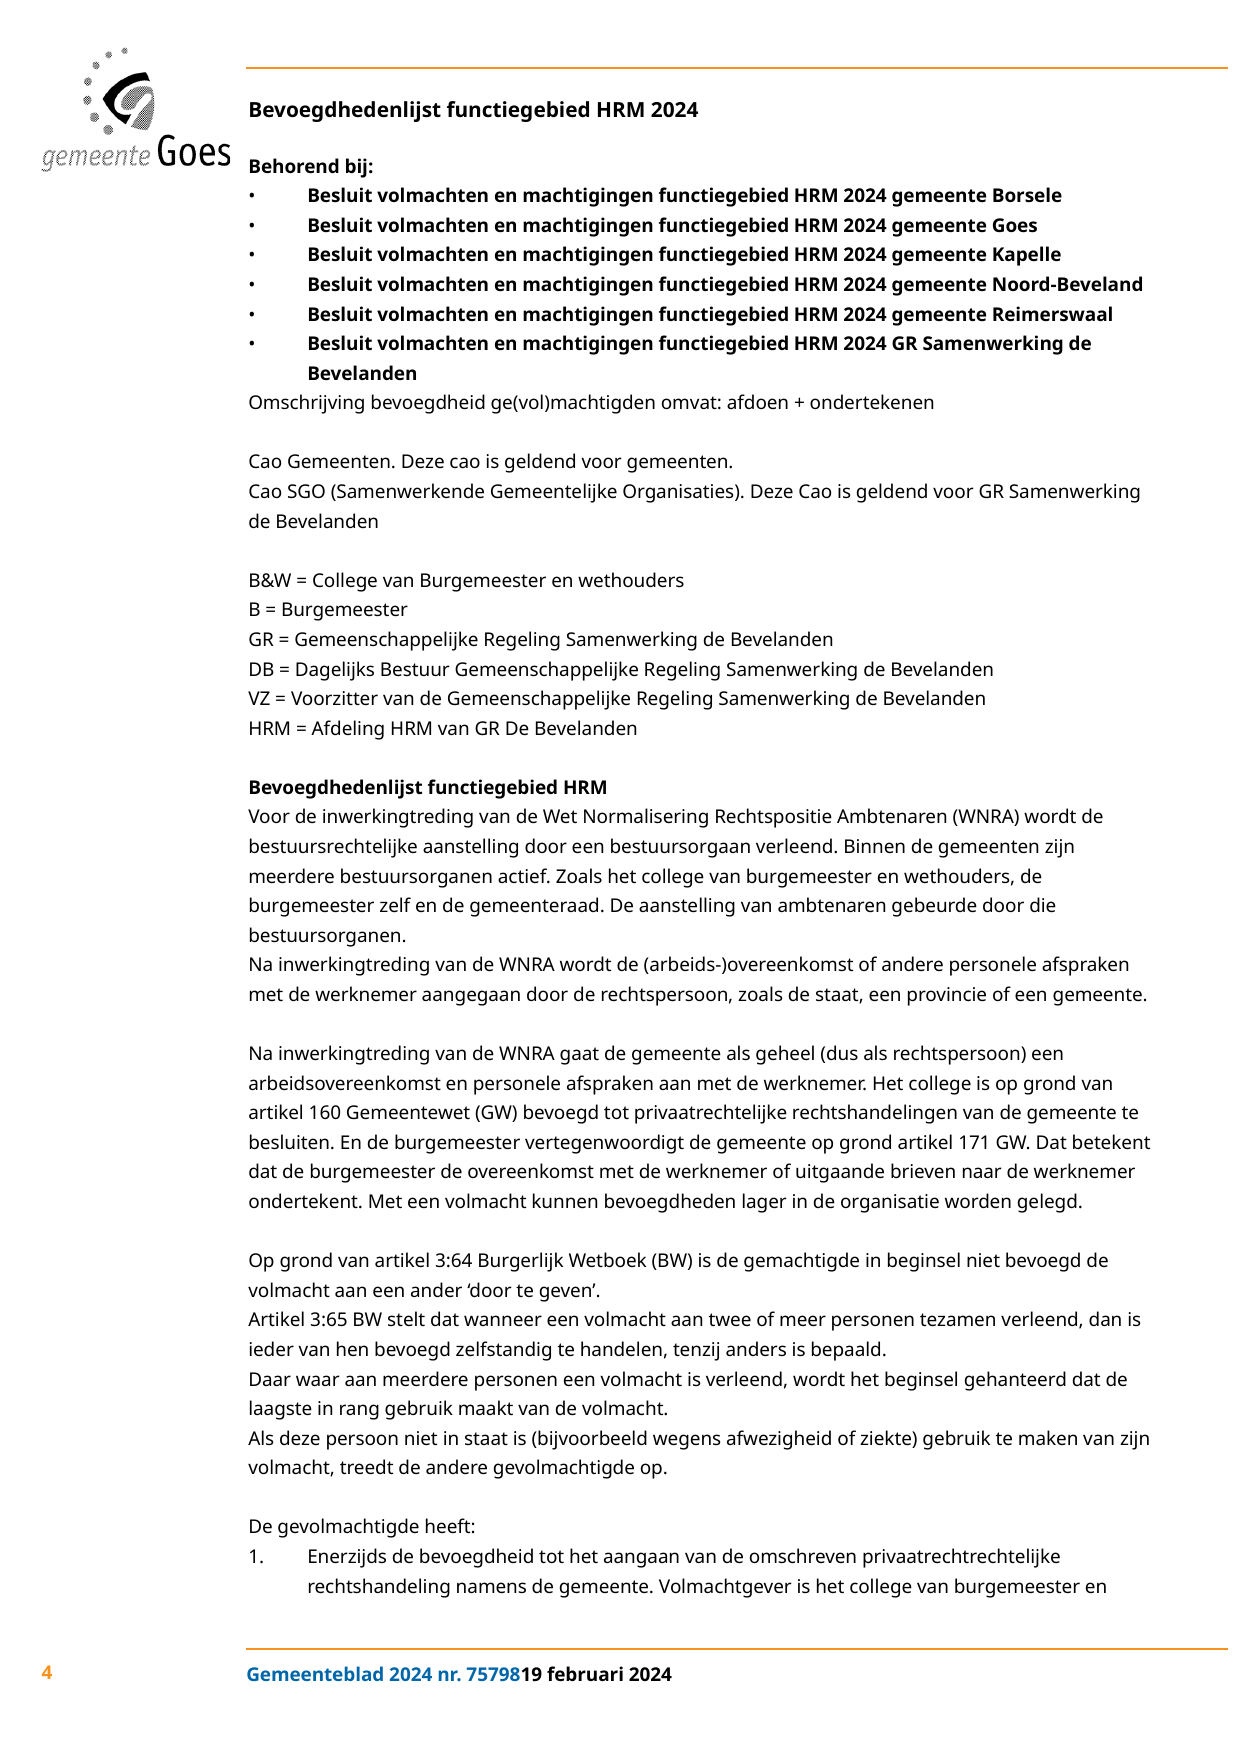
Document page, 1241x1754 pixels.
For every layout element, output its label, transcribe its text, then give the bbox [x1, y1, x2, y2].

text HRM = Afdeling HRM van GR De Bevelanden [248, 715, 1152, 741]
text GR = Gemeenschappelijke Regeling Samenwerking de Bevelanden [248, 626, 1152, 652]
text B&W = College van Burgemeester en wethouders [248, 567, 1152, 593]
text De gevolmachtigde heeft: [248, 1514, 1152, 1539]
text Cao SGO (Samenwerkende Gemeentelijke Organisaties). Deze Cao is geldend voor GR Samenwerking de Bevelanden [248, 478, 1152, 534]
list Enerzijds de bevoegdheid tot het aangaan van de omschreven privaatrechtrechtelijke rechtshandeling namens de gemeente. Volmachtgever is het college van burgemeester en [248, 1543, 1152, 1599]
list Besluit volmachten en machtigingen functiegebied HRM 2024 gemeente Goes [248, 212, 1152, 238]
text Daar waar aan meerdere personen een volmacht is verleend, wordt het beginsel gehanteerd dat de laagste in rang gebruik maakt van de volmacht. [248, 1366, 1152, 1421]
text Op grond van artikel 3:64 Burgerlijk Wetboek (BW) is de gemachtigde in beginsel niet bevoegd de volmacht aan een ander ‘door te geven’. [248, 1247, 1152, 1303]
text DB = Dagelijks Bestuur Gemeenschappelijke Regeling Samenwerking de Bevelanden [248, 656, 1152, 682]
text Behorend bij: [248, 153, 1152, 179]
text Omschrijving bevoegdheid ge(vol)machtigden omvat: afdoen + ondertekenen [248, 389, 1152, 415]
text Na inwerkingtreding van de WNRA gaat de gemeente als geheel (dus als rechtspersoon) een arbeidsovereenkomst en personele afspraken aan met de werknemer. Het college is op grond van artikel 160 Gemeentewet (GW) bevoegd tot privaatrechtelijke rechtshandelingen van de gemeente te besluiten. En de burgemeester vertegenwoordigt de gemeente op grond artikel 171 GW. Dat betekent dat de burgemeester de overeenkomst met de werknemer of uitgaande brieven naar de werknemer ondertekent. Met een volmacht kunnen bevoegdheden lager in de organisatie worden gelegd. [248, 1040, 1152, 1214]
list Besluit volmachten en machtigingen functiegebied HRM 2024 gemeente Kapelle [248, 242, 1152, 267]
list Besluit volmachten en machtigingen functiegebied HRM 2024 gemeente Borsele [248, 182, 1152, 208]
list Besluit volmachten en machtigingen functiegebied HRM 2024 gemeente Reimerswaal [248, 301, 1152, 327]
picture [41, 47, 231, 172]
text Bevoegdhedenlijst functiegebied HRM 2024 [248, 95, 1152, 123]
text Cao Gemeenten. Deze cao is geldend voor gemeenten. [248, 449, 1152, 474]
text Artikel 3:65 BW stelt dat wanneer een volmacht aan twee of meer personen tezamen verleend, dan is ieder van hen bevoegd zelfstandig te handelen, tenzij anders is bepaald. [248, 1307, 1152, 1362]
text B = Burgemeester [248, 597, 1152, 622]
list Besluit volmachten en machtigingen functiegebied HRM 2024 gemeente Noord-Beveland [248, 271, 1152, 297]
text Bevoegdhedenlijst functiegebied HRM [248, 774, 1152, 800]
text Na inwerkingtreding van de WNRA wordt de (arbeids-)overeenkomst of andere personele afspraken met de werknemer aangegaan door de rechtspersoon, zoals de staat, een provincie of een gemeente. [248, 952, 1152, 1007]
list Besluit volmachten en machtigingen functiegebied HRM 2024 GR Samenwerking de Bevelanden [248, 330, 1152, 386]
text Voor de inwerkingtreding van de Wet Normalisering Rechtspositie Ambtenaren (WNRA) wordt de bestuursrechtelijke aanstelling door een bestuursorgaan verleend. Binnen de gemeenten zijn meerdere bestuursorganen actief. Zoals het college van burgemeester en wethouders, de burgemeester zelf en de gemeenteraad. De aanstelling van ambtenaren gebeurde door die bestuursorganen. [248, 804, 1152, 948]
text VZ = Voorzitter van de Gemeenschappelijke Regeling Samenwerking de Bevelanden [248, 685, 1152, 711]
text Als deze persoon niet in staat is (bijvoorbeeld wegens afwezigheid of ziekte) gebruik te maken van zijn volmacht, treedt de andere gevolmachtigde op. [248, 1425, 1152, 1480]
